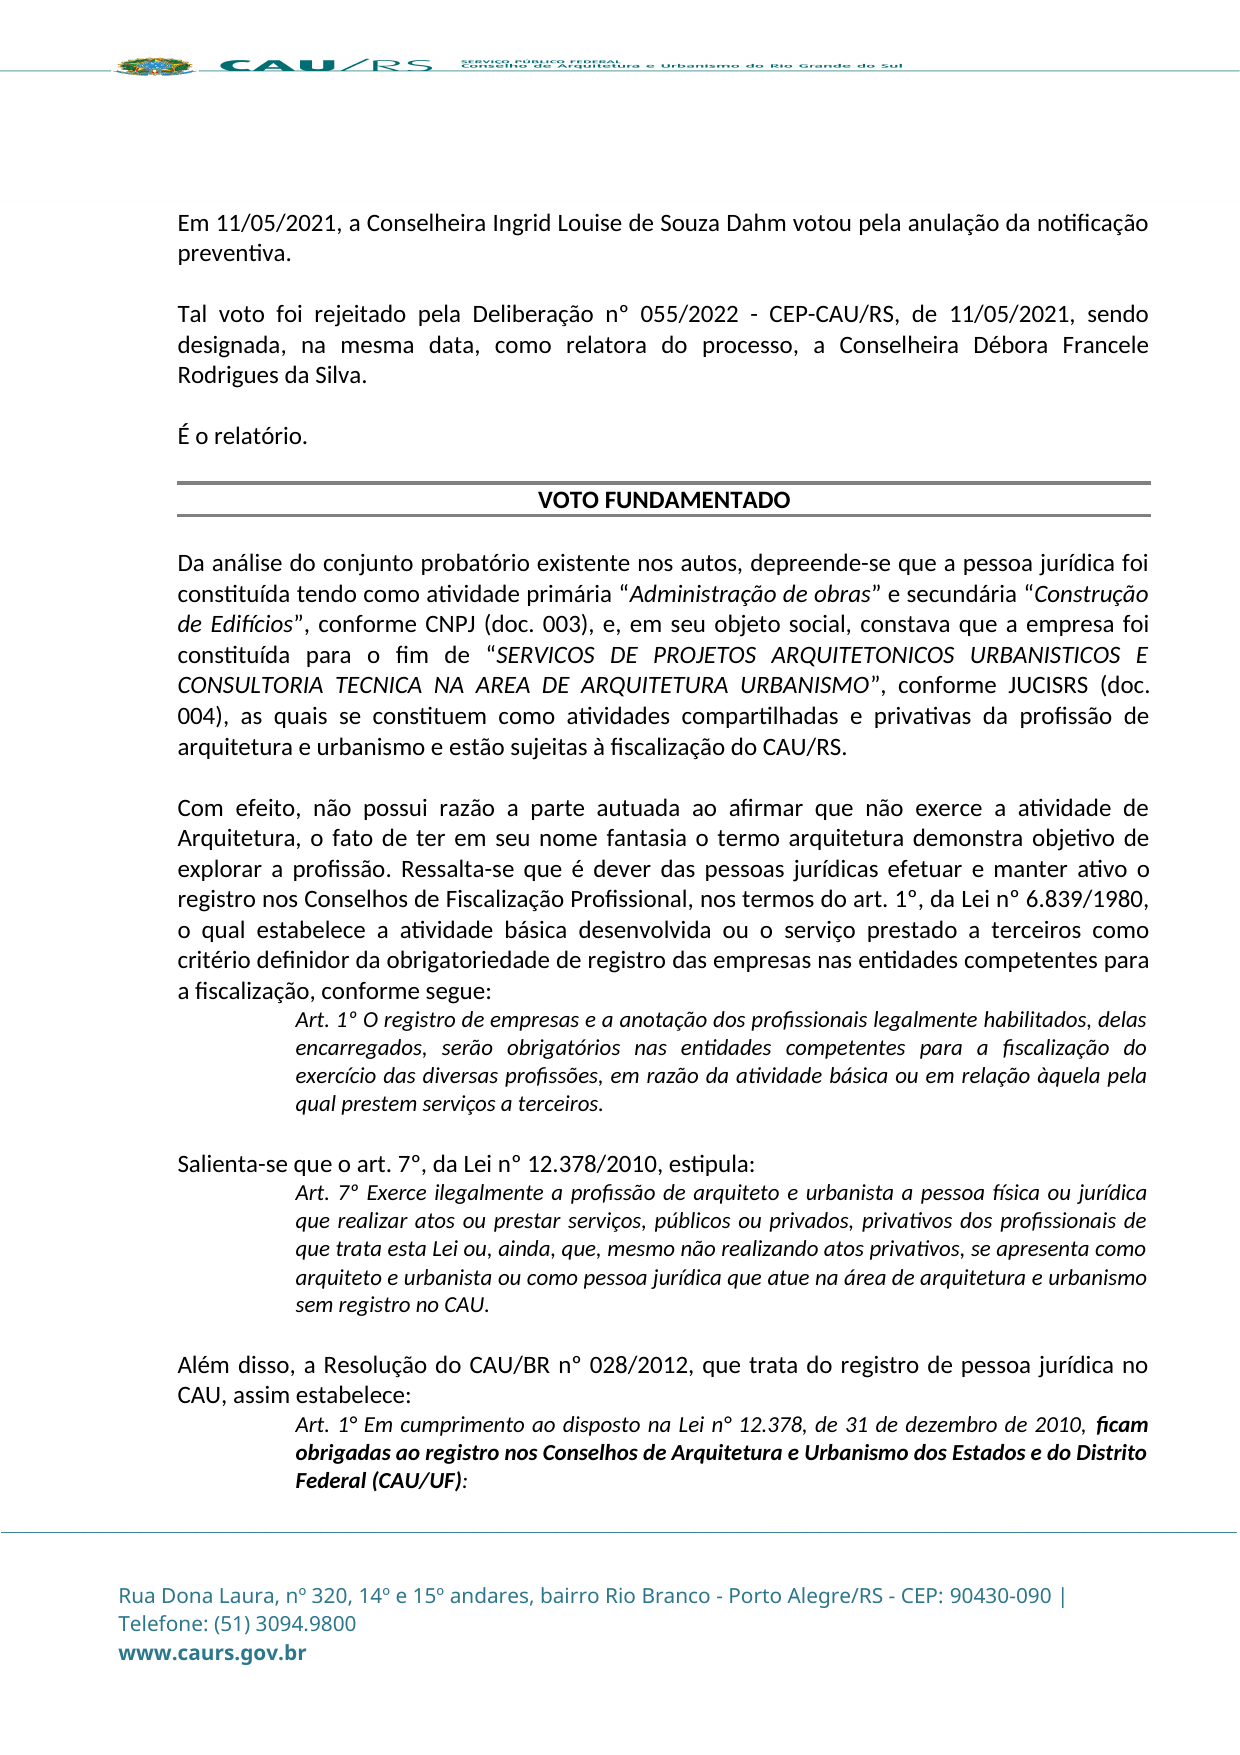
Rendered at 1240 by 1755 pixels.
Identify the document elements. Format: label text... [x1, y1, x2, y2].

text Art. 7º Exerce ilegalmente a profissão de arquiteto e urbanista a pessoa física ou jurídica que realizar atos ou prestar serviços, públicos ou privados, privativos dos profissionais de que trata esta Lei ou, ainda, que, mesmo não realizando atos privativos, se apresenta como arquiteto e urbanista ou como pessoa jurídica que atue na área de arquitetura e urbanismo sem registro no CAU. [295, 1178, 1151, 1319]
text Salienta-se que o art. 7º, da Lei nº 12.378/2010, estipula: [177, 1148, 1151, 1178]
text Art. 1º O registro de empresas e a anotação dos profissionais legalmente habilitados, delas encarregados, serão obrigatórios nas entidades competentes para a fiscalização do exercício das diversas profissões, em razão da atividade básica ou em relação àquela pela qual prestem serviços a terceiros. [295, 1005, 1151, 1117]
text Além disso, a Resolução do CAU/BR nº 028/2012, que trata do registro de pessoa jurídica no CAU, assim estabelece: [177, 1349, 1151, 1410]
text Da análise do conjunto probatório existente nos autos, depreende-se que a pessoa jurídica foi constituída tendo como atividade primária “Administração de obras” e secundária “Construção de Edifícios”, conforme CNPJ (doc. 003), e, em seu objeto social, constava que a empresa foi constituída para o fim de “SERVICOS DE PROJETOS ARQUITETONICOS URBANISTICOS E CONSULTORIA TECNICA NA AREA DE ARQUITETURA URBANISMO”, conforme JUCISRS (doc. 004), as quais se constituem como atividades compartilhadas e privativas da profissão de arquitetura e urbanismo e estão sujeitas à fiscalização do CAU/RS. [177, 548, 1151, 761]
text Com efeito, não possui razão a parte autuada ao afirmar que não exerce a atividade de Arquitetura, o fato de ter em seu nome fantasia o termo arquitetura demonstra objetivo de explorar a profissão. Ressalta-se que é dever das pessoas jurídicas efetuar e manter ativo o registro nos Conselhos de Fiscalização Profissional, nos termos do art. 1º, da Lei nº 6.839/1980, o qual estabelece a atividade básica desenvolvida ou o serviço prestado a terceiros como critério definidor da obrigatoriedade de registro das empresas nas entidades competentes para a fiscalização, conforme segue: [177, 792, 1151, 1005]
text É o relatório. [177, 420, 1151, 451]
text Art. 1° Em cumprimento ao disposto na Lei n° 12.378, de 31 de dezembro de 2010, ficam obrigadas ao registro nos Conselhos de Arquitetura e Urbanismo dos Estados e do Distrito Federal (CAU/UF): [295, 1410, 1151, 1494]
table_header VOTO FUNDAMENTADO [177, 485, 1151, 514]
text Tal voto foi rejeitado pela Deliberação nº 055/2022 - CEP-CAU/RS, de 11/05/2021, sendo designada, na mesma data, como relatora do processo, a Conselheira Débora Francele Rodrigues da Silva. [177, 298, 1151, 390]
text Em 11/05/2021, a Conselheira Ingrid Louise de Souza Dahm votou pela anulação da notificação preventiva. [177, 207, 1151, 268]
